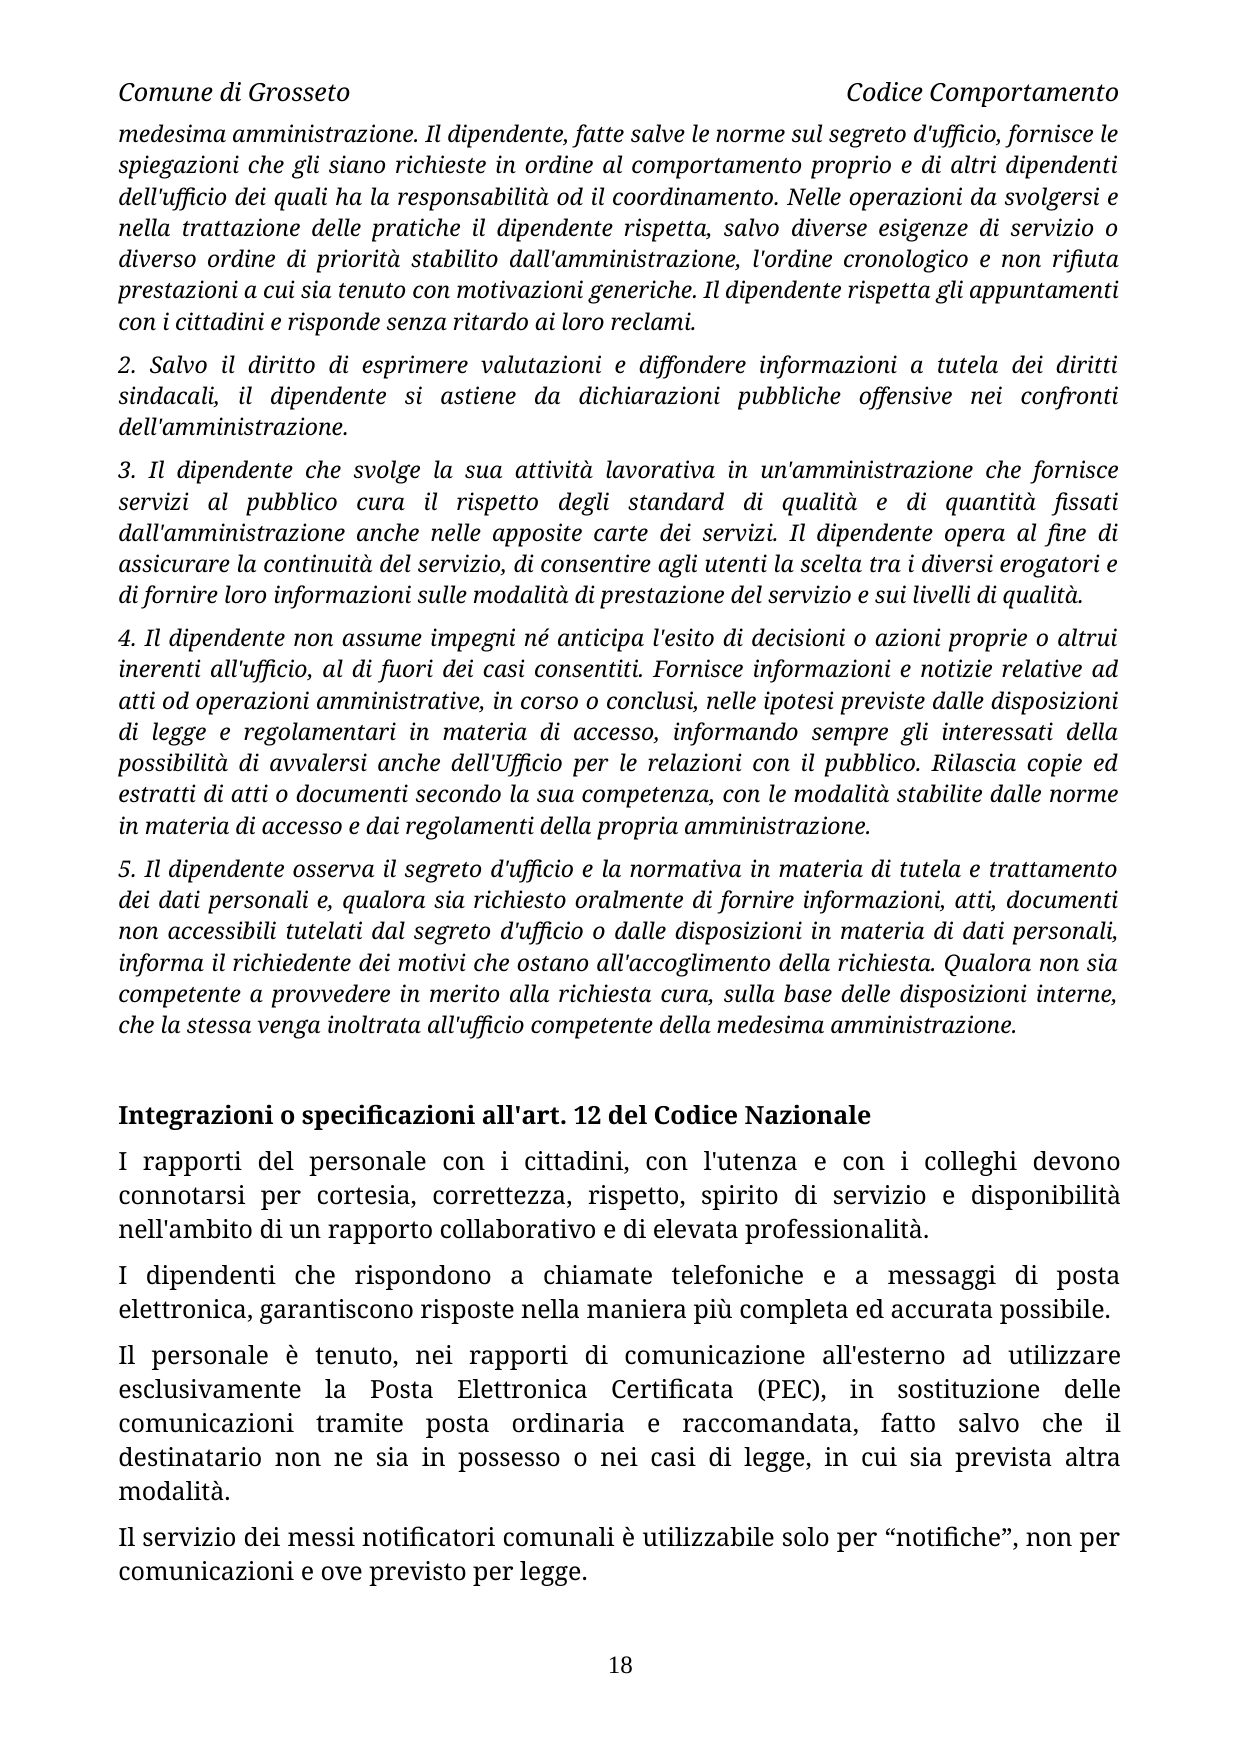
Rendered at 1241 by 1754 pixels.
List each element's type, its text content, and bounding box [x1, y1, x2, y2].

text Il servizio dei messi notificatori comunali è utilizzabile solo per “notifiche”, non per comunicazioni e ove previsto per legge. [118, 1519, 1122, 1588]
text 5. Il dipendente osserva il segreto d'ufficio e la normativa in materia di tutela e trattamento dei dati personali e, qualora sia richiesto oralmente di fornire informazioni, atti, documenti non accessibili tutelati dal segreto d'ufficio o dalle disposizioni in materia di dati personali, informa il richiedente dei motivi che ostano all'accoglimento della richiesta. Qualora non sia competente a provvedere in merito alla richiesta cura, sulla base delle disposizioni interne, che la stessa venga inoltrata all'ufficio competente della medesima amministrazione. [118, 853, 1122, 1040]
text I dipendenti che rispondono a chiamate telefoniche e a messaggi di posta elettronica, garantiscono risposte nella maniera più completa ed accurata possibile. [118, 1258, 1122, 1326]
text 4. Il dipendente non assume impegni né anticipa l'esito di decisioni o azioni proprie o altrui inerenti all'ufficio, al di fuori dei casi consentiti. Fornisce informazioni e notizie relative ad atti od operazioni amministrative, in corso o conclusi, nelle ipotesi previste dalle disposizioni di legge e regolamentari in materia di accesso, informando sempre gli interessati della possibilità di avvalersi anche dell'Ufficio per le relazioni con il pubblico. Rilascia copie ed estratti di atti o documenti secondo la sua competenza, con le modalità stabilite dalle norme in materia di accesso e dai regolamenti della propria amministrazione. [118, 622, 1122, 841]
text 2. Salvo il diritto di esprimere valutazioni e diffondere informazioni a tutela dei diritti sindacali, il dipendente si astiene da dichiarazioni pubbliche offensive nei confronti dell'amministrazione. [118, 349, 1122, 442]
text I rapporti del personale con i cittadini, con l'utenza e con i colleghi devono connotarsi per cortesia, correttezza, rispetto, spirito di servizio e disponibilità nell'ambito di un rapporto collaborativo e di elevata professionalità. [118, 1144, 1122, 1246]
text Integrazioni o specificazioni all'art. 12 del Codice Nazionale [118, 1098, 1122, 1132]
text 3. Il dipendente che svolge la sua attività lavorativa in un'amministrazione che fornisce servizi al pubblico cura il rispetto degli standard di qualità e di quantità fissati dall'amministrazione anche nelle apposite carte dei servizi. Il dipendente opera al fine di assicurare la continuità del servizio, di consentire agli utenti la scelta tra i diversi erogatori e di fornire loro informazioni sulle modalità di prestazione del servizio e sui livelli di qualità. [118, 454, 1122, 610]
text medesima amministrazione. Il dipendente, fatte salve le norme sul segreto d'ufficio, fornisce le spiegazioni che gli siano richieste in ordine al comportamento proprio e di altri dipendenti dell'ufficio dei quali ha la responsabilità od il coordinamento. Nelle operazioni da svolgersi e nella trattazione delle pratiche il dipendente rispetta, salvo diverse esigenze di servizio o diverso ordine di priorità stabilito dall'amministrazione, l'ordine cronologico e non rifiuta prestazioni a cui sia tenuto con motivazioni generiche. Il dipendente rispetta gli appuntamenti con i cittadini e risponde senza ritardo ai loro reclami. [118, 118, 1122, 337]
text Il personale è tenuto, nei rapporti di comunicazione all'esterno ad utilizzare esclusivamente la Posta Elettronica Certificata (PEC), in sostituzione delle comunicazioni tramite posta ordinaria e raccomandata, fatto salvo che il destinatario non ne sia in possesso o nei casi di legge, in cui sia prevista altra modalità. [118, 1337, 1122, 1508]
